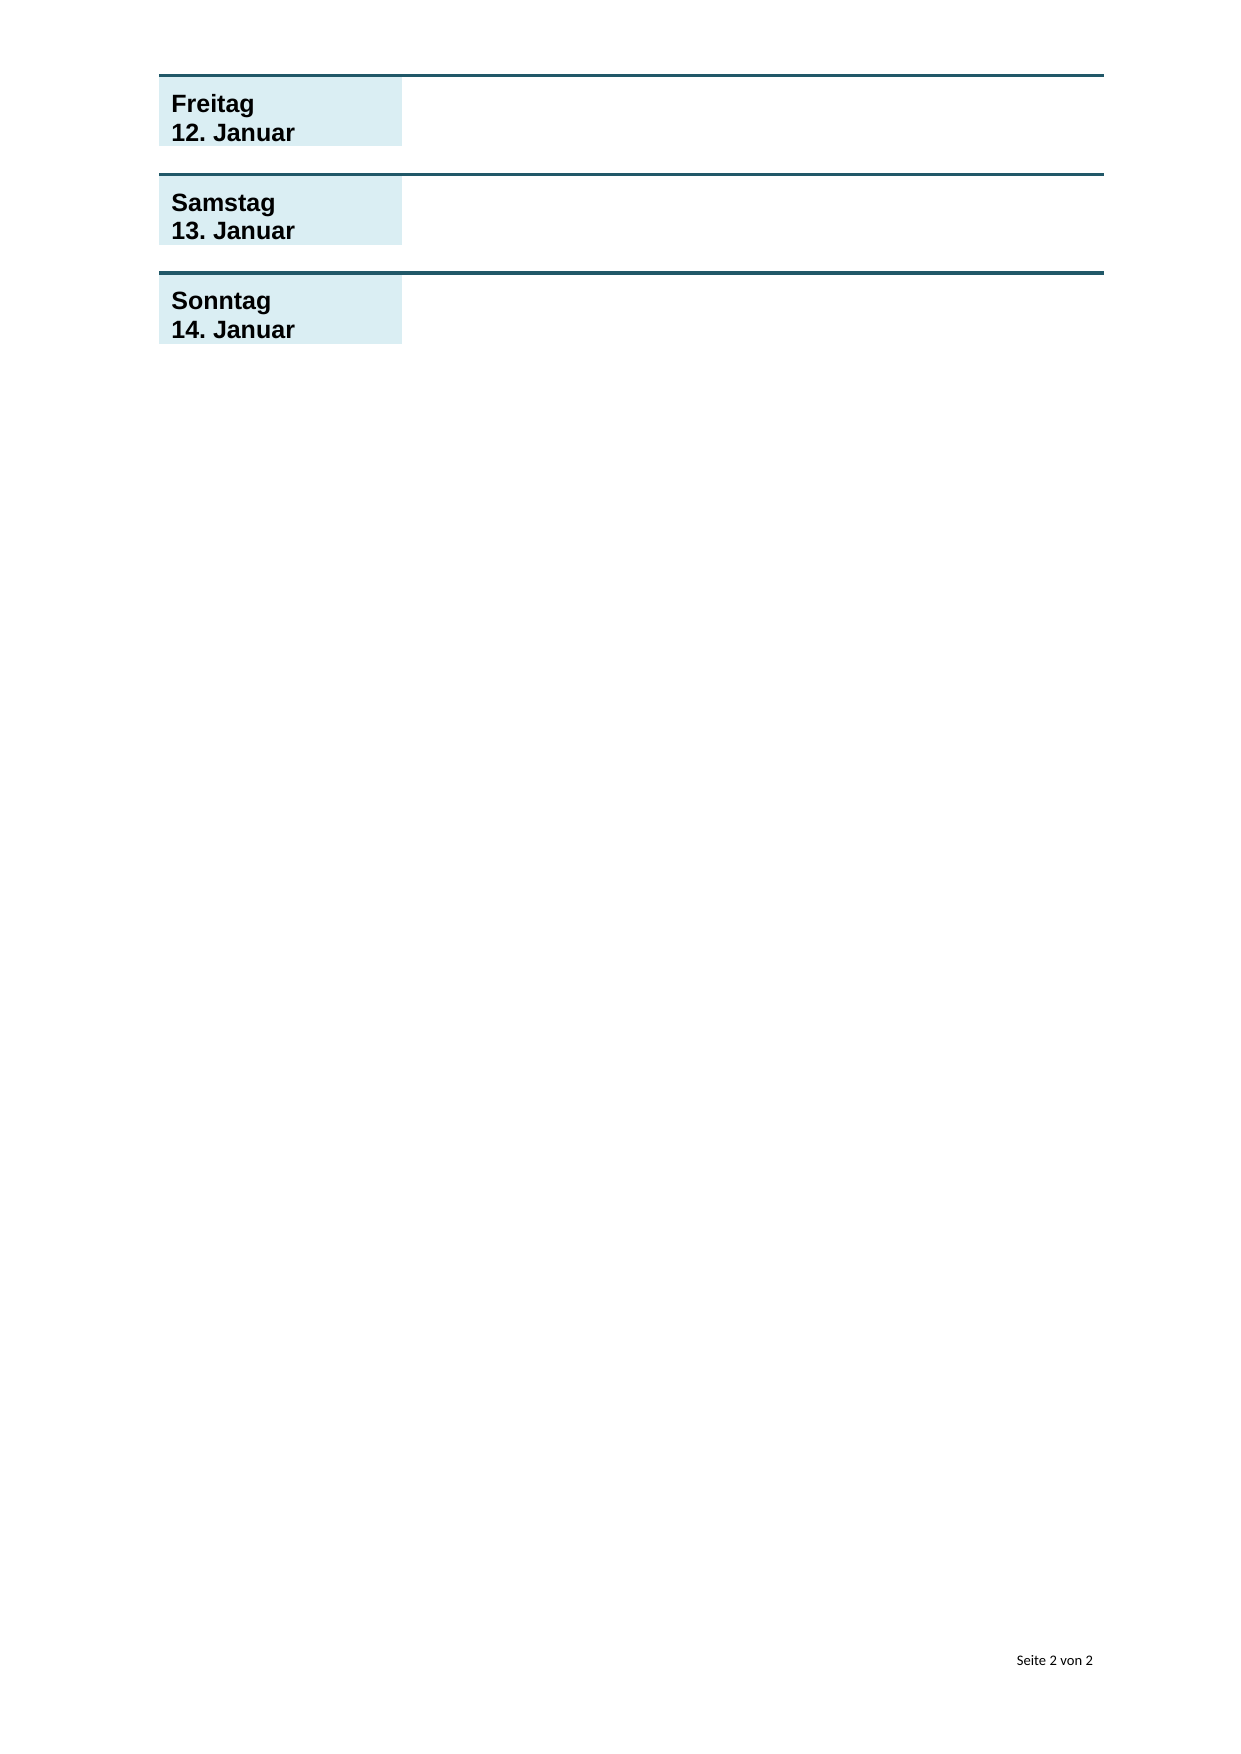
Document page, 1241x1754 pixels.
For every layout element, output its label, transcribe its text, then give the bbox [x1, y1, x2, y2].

table_header Freitag 12. Januar [159, 77, 402, 146]
table_header Sonntag 14. Januar [159, 275, 402, 344]
table_header [402, 77, 1104, 146]
table_header [402, 176, 1104, 245]
table_header Samstag 13. Januar [159, 176, 402, 245]
table_header [402, 275, 1104, 344]
